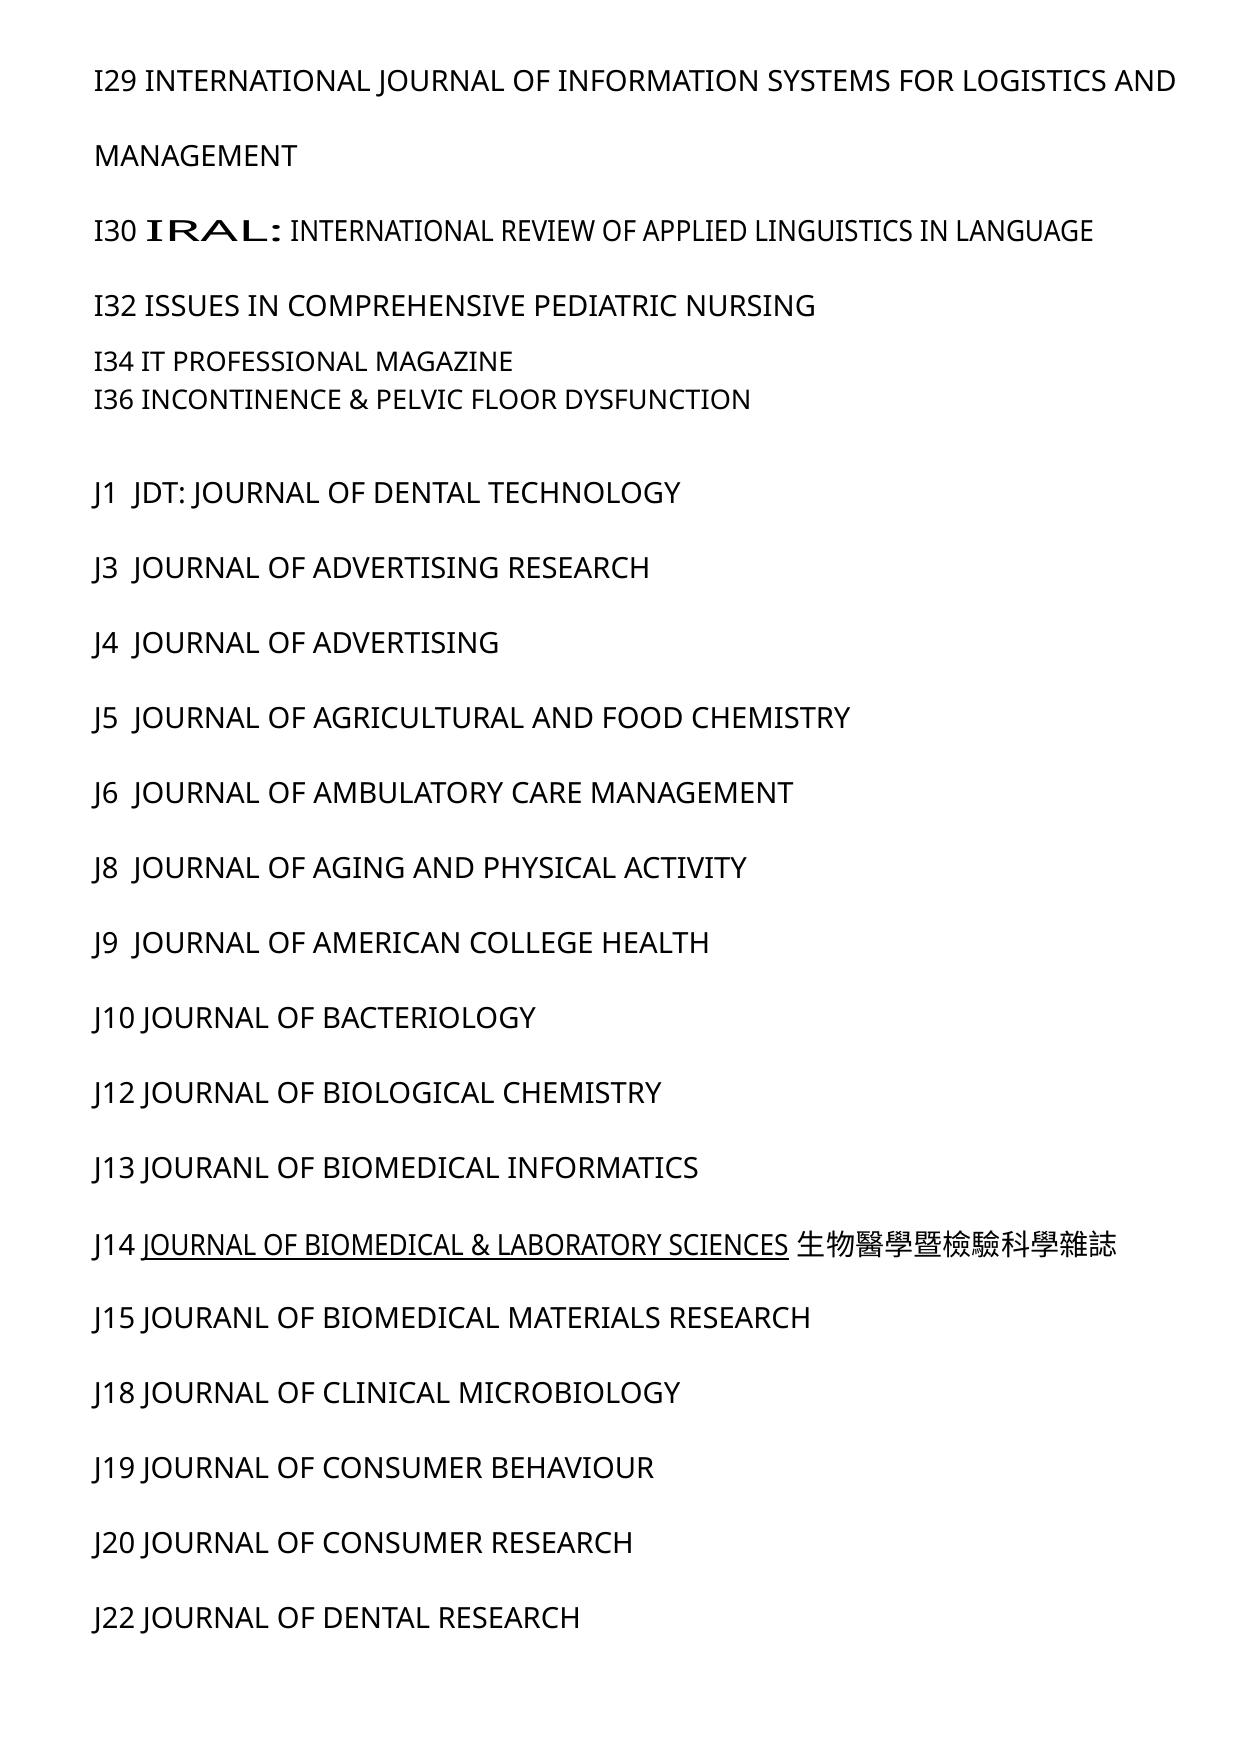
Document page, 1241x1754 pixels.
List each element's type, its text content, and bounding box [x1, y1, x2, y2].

text I34 IT PROFESSIONAL MAGAZINE [94, 343, 1200, 380]
text J14 JOURNAL OF BIOMEDICAL & LABORATORY SCIENCES 生物醫學暨檢驗科學雜誌 [94, 1205, 1200, 1280]
text I36 INCONTINENCE & PELVIC FLOOR DYSFUNCTION [94, 380, 1200, 418]
text J6 JOURNAL OF AMBULATORY CARE MANAGEMENT [94, 755, 1200, 830]
text J19 JOURNAL OF CONSUMER BEHAVIOUR [94, 1430, 1200, 1505]
text J20 JOURNAL OF CONSUMER RESEARCH [94, 1505, 1200, 1580]
text I32 ISSUES IN COMPREHENSIVE PEDIATRIC NURSING [94, 268, 1200, 343]
text J12 JOURNAL OF BIOLOGICAL CHEMISTRY [94, 1055, 1200, 1130]
text J18 JOURNAL OF CLINICAL MICROBIOLOGY [94, 1355, 1200, 1430]
text J10 JOURNAL OF BACTERIOLOGY [94, 980, 1200, 1055]
text J3 JOURNAL OF ADVERTISING RESEARCH [94, 530, 1200, 605]
text J22 JOURNAL OF DENTAL RESEARCH [94, 1580, 1200, 1655]
text I29 INTERNATIONAL JOURNAL OF INFORMATION SYSTEMS FOR LOGISTICS AND MANAGEMENT [94, 43, 1200, 193]
text J1 JDT: JOURNAL OF DENTAL TECHNOLOGY [94, 455, 1200, 530]
text J9 JOURNAL OF AMERICAN COLLEGE HEALTH [94, 905, 1200, 980]
text J13 JOURANL OF BIOMEDICAL INFORMATICS [94, 1130, 1200, 1205]
text I30 IRAL: INTERNATIONAL REVIEW OF APPLIED LINGUISTICS IN LANGUAGE [94, 193, 1200, 268]
text J4 JOURNAL OF ADVERTISING [94, 605, 1200, 680]
text J8 JOURNAL OF AGING AND PHYSICAL ACTIVITY [94, 830, 1200, 905]
text J15 JOURANL OF BIOMEDICAL MATERIALS RESEARCH [94, 1280, 1200, 1355]
text J5 JOURNAL OF AGRICULTURAL AND FOOD CHEMISTRY [94, 680, 1200, 755]
